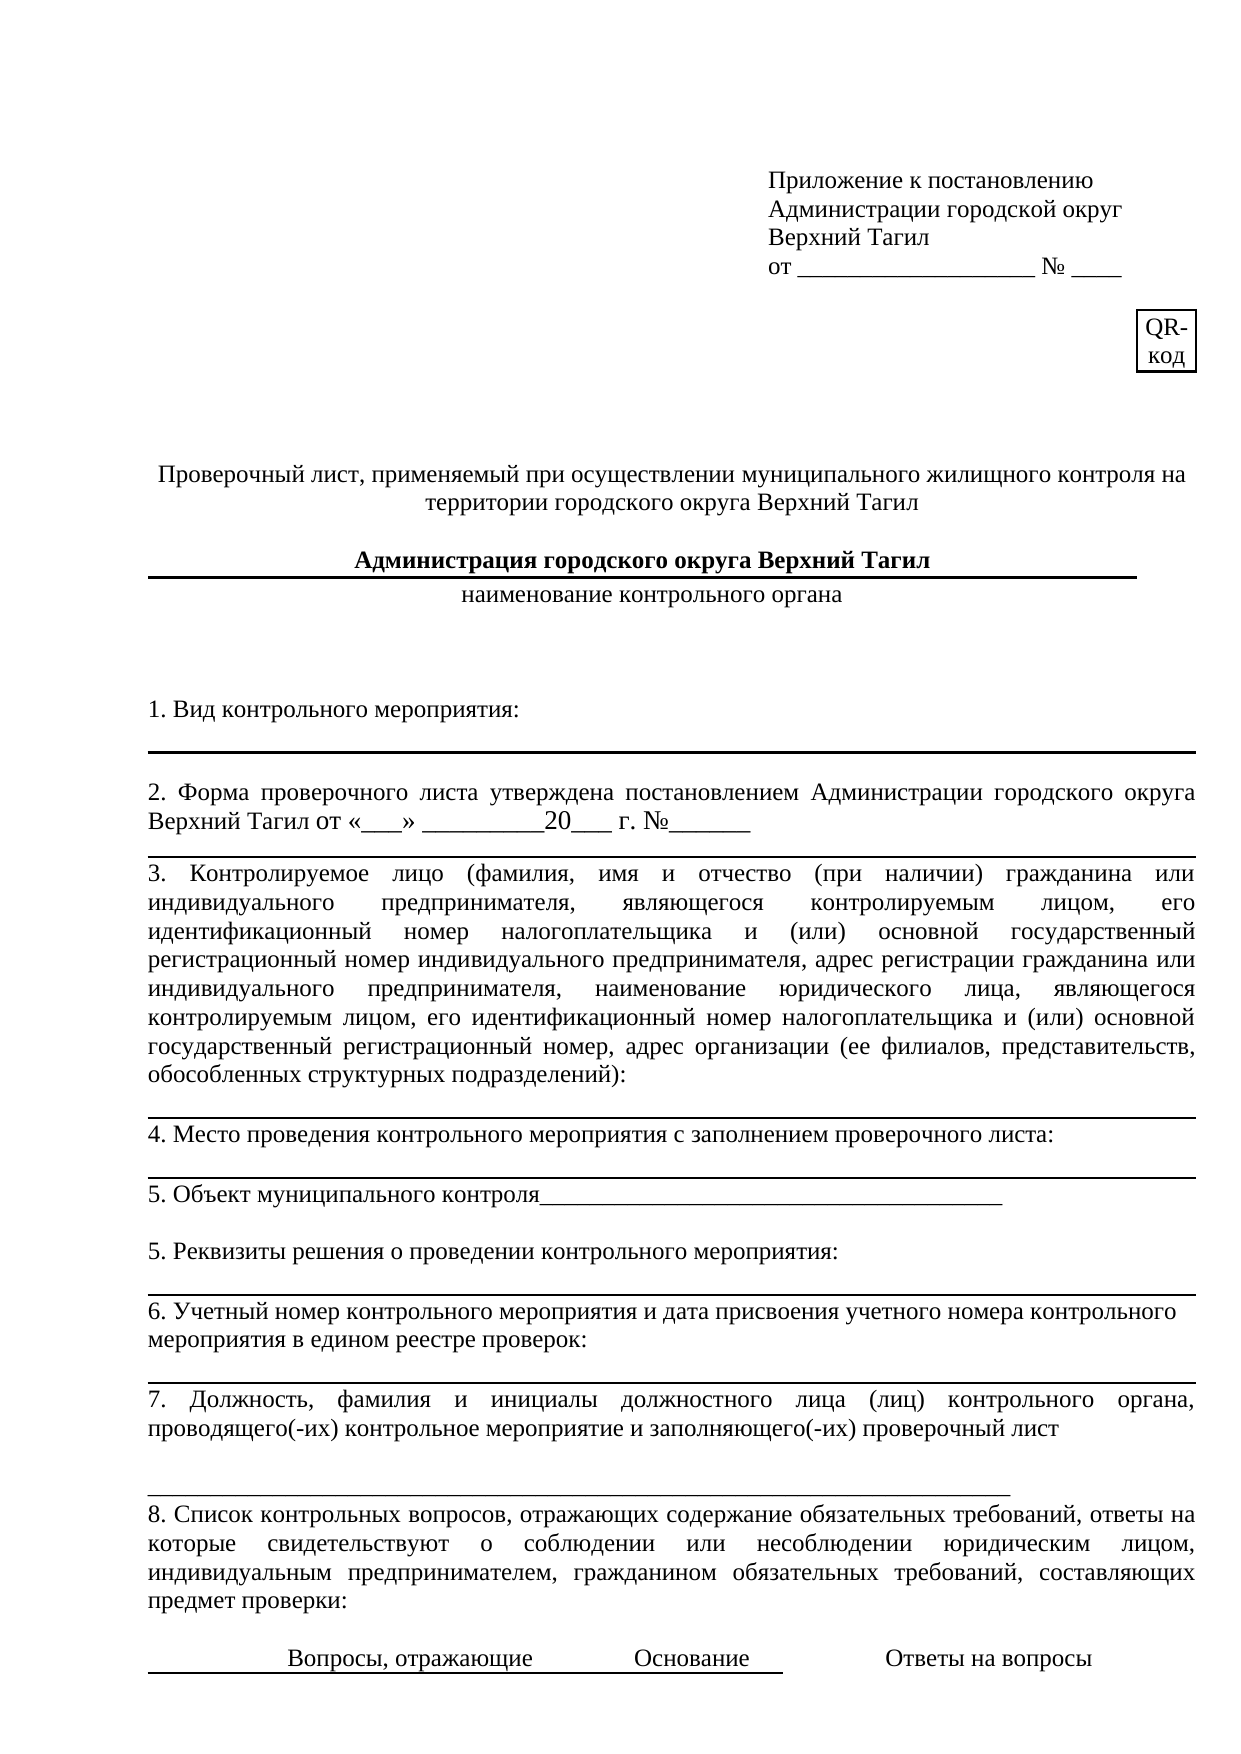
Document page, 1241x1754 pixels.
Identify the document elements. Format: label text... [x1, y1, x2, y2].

table_cell [148, 665, 1196, 694]
table_header [148, 309, 1136, 339]
table_cell 3. Контролируемое лицо (фамилия, имя и отчество (при наличии) гражданина или индивидуального предпринимателя, являющегося контролируемым лицом, его идентификационный номер налогоплательщика и (или) основной государственный регистрационный номер индивидуального предпринимателя, адрес регистрации гражданина или индивидуального предпринимателя, наименование юридического лица, являющегося контролируемым лицом, его идентификационный номер налогоплательщика и (или) основной государственный регистрационный номер, адрес организации (ее филиалов, представительств, обособленных структурных подразделений): [148, 858, 1196, 1088]
table_cell 5. Реквизиты решения о проведении контрольного мероприятия: [148, 1236, 1196, 1265]
table_header QR-код [1138, 311, 1195, 370]
table_cell наименование контрольного органа [148, 579, 1137, 665]
table_cell [1137, 694, 1196, 723]
table_header Основание [595, 1643, 782, 1672]
table_cell 5. Объект муниципального контроля_____________________________________ [148, 1179, 1137, 1207]
table_cell 8. Список контрольных вопросов, отражающих содержание обязательных требований, ответы на которые свидетельствуют о соблюдении или несоблюдении юридическим лицом, индивидуальным предпринимателем, гражданином обязательных требований, составляющих предмет проверки: [148, 1499, 1196, 1674]
table_cell [148, 1088, 1196, 1117]
table_cell [148, 1148, 1196, 1177]
table_cell 1. Вид контрольного мероприятия: [148, 694, 1137, 723]
table_cell Администрация городского округа Верхний Тагил [148, 516, 1137, 576]
table_cell [148, 1353, 1196, 1382]
table_cell _____________________________________________________________________ [148, 1442, 1137, 1499]
table_cell 7. Должность, фамилия и инициалы должностного лица (лиц) контрольного органа, проводящего(-их) контрольное мероприятие и заполняющего(-их) проверочный лист [148, 1384, 1196, 1442]
table_header [148, 1643, 225, 1672]
table_cell [148, 370, 1196, 401]
table_cell [1137, 1179, 1196, 1207]
table_cell 2. Форма проверочного листа утверждена постановлением Администрации городского округа Верхний Тагил от «___» _________20___ г. №______ [148, 754, 1196, 856]
table_cell [148, 340, 1136, 370]
table_cell Проверочный лист, применяемый при осуществлении муниципального жилищного контроля на территории городского округа Верхний Тагил [148, 401, 1196, 516]
text Приложение к постановлению Администрации городской округ Верхний Тагил [768, 165, 1181, 251]
text от ___________________ № ____ [768, 251, 1181, 280]
table_cell 6. Учетный номер контрольного мероприятия и дата присвоения учетного номера контрольного мероприятия в едином реестре проверок: [148, 1296, 1196, 1353]
table_cell [1137, 1442, 1196, 1499]
table_cell [148, 723, 1196, 751]
table_cell [1137, 516, 1196, 665]
table_cell [148, 1265, 1196, 1294]
table_cell [1137, 1208, 1196, 1236]
table_header Вопросы, отражающие [225, 1643, 595, 1672]
table_header Ответы на вопросы [783, 1643, 1195, 1672]
table_cell [148, 1208, 1137, 1236]
table_cell 4. Место проведения контрольного мероприятия с заполнением проверочного листа: [148, 1119, 1196, 1148]
